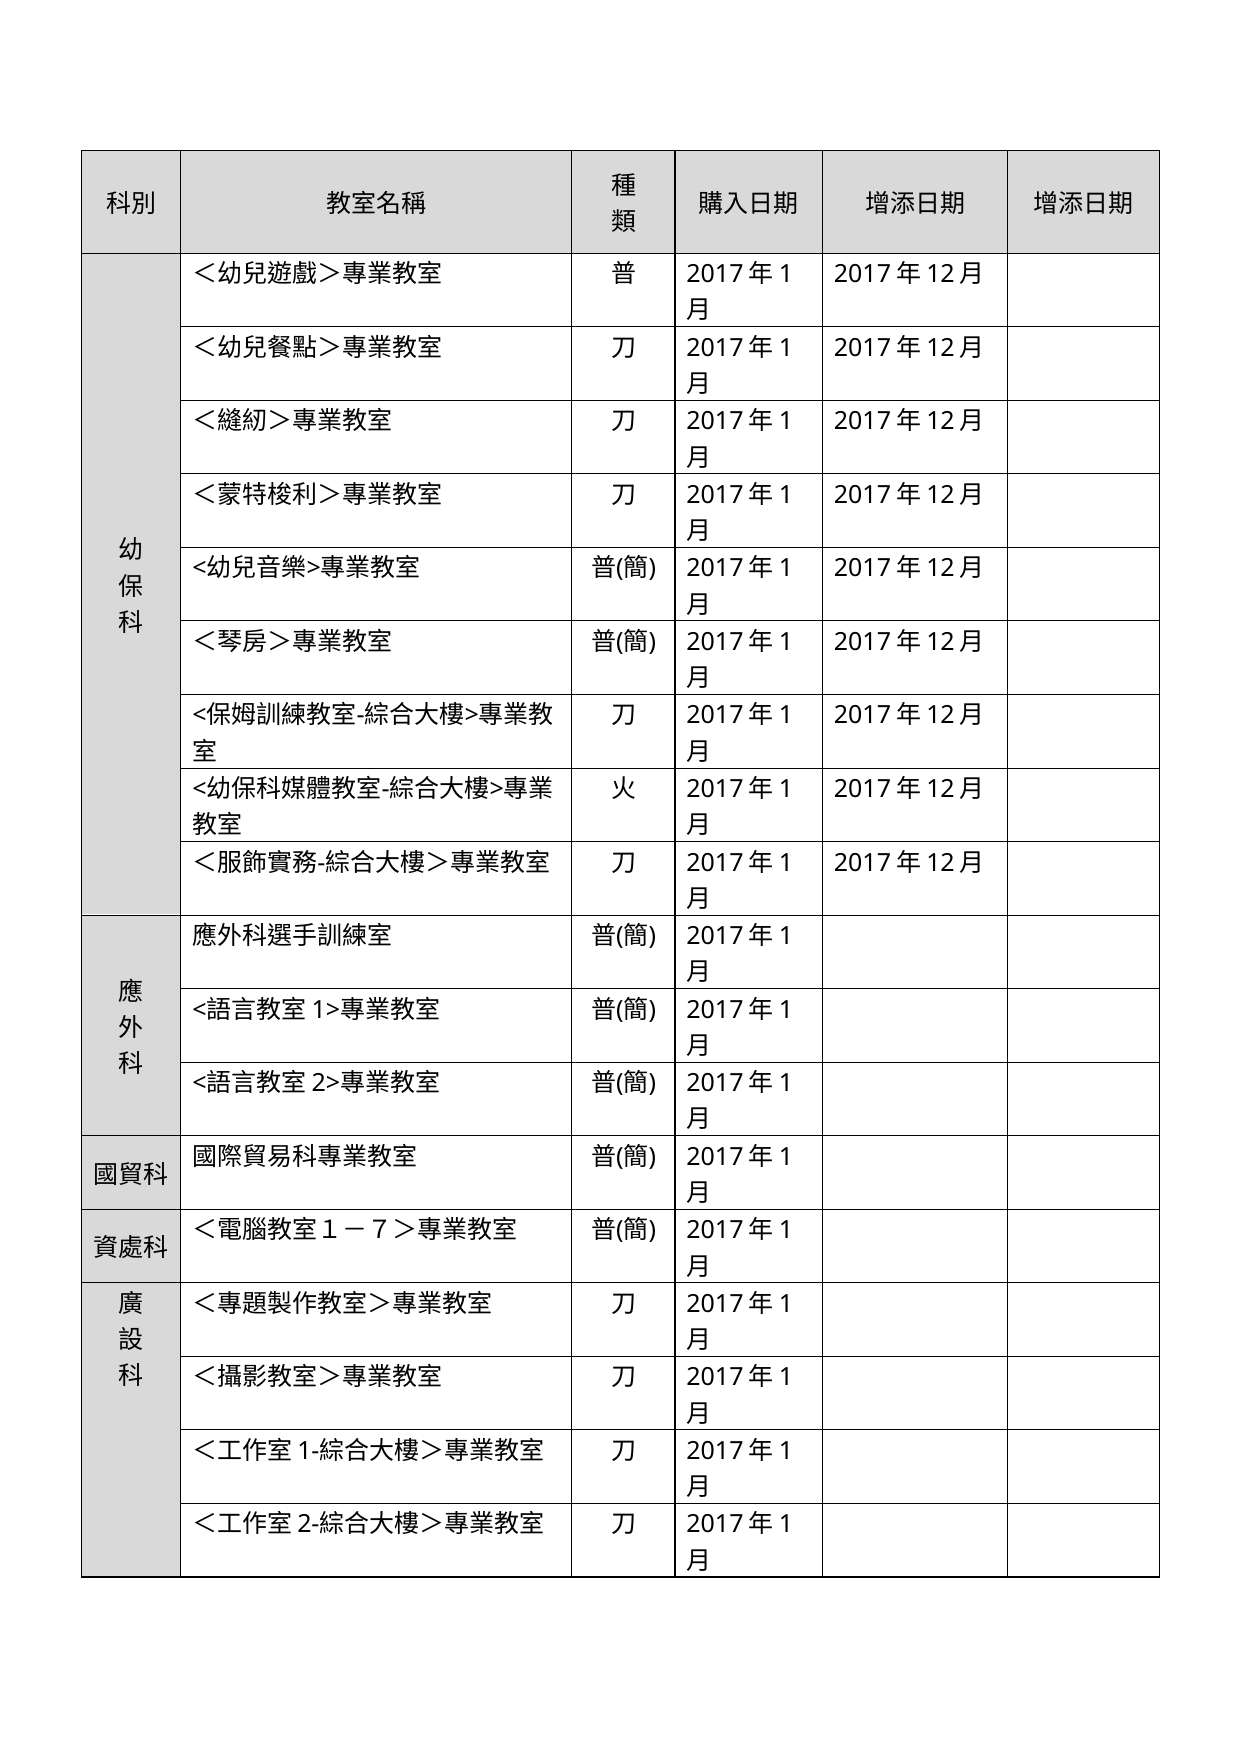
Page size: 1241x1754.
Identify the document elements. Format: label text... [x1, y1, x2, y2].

table_cell [1008, 401, 1159, 473]
table_cell <語言教室1>專業教室 [181, 989, 571, 1062]
table_cell [1008, 1063, 1159, 1135]
table_cell 刀 [572, 401, 674, 473]
table_cell [823, 1283, 1007, 1356]
table_cell [1008, 1504, 1159, 1576]
table_cell ＜攝影教室＞專業教室 [181, 1357, 571, 1429]
table_cell [1008, 916, 1159, 988]
table_cell 2017年1月 [676, 327, 822, 400]
table_cell 刀 [572, 327, 674, 400]
table_cell 2017年1月 [676, 1357, 822, 1429]
table_cell [1008, 621, 1159, 694]
table_cell 2017年12月 [823, 695, 1007, 767]
table_cell 普(簡) [572, 989, 674, 1062]
table_cell ＜電腦教室１－７＞專業教室 [181, 1210, 571, 1282]
table_cell ＜工作室2-綜合大樓＞專業教室 [181, 1504, 571, 1576]
table_cell 2017年12月 [823, 401, 1007, 473]
table_cell 普 [572, 254, 674, 326]
table_header 購入日期 [676, 151, 822, 253]
table_cell 應 外 科 [82, 916, 180, 1135]
table_cell 2017年12月 [823, 548, 1007, 620]
table_cell [1008, 1283, 1159, 1356]
table_cell 普(簡) [572, 1063, 674, 1135]
table_cell 刀 [572, 1283, 674, 1356]
table_cell ＜縫紉＞專業教室 [181, 401, 571, 473]
table_cell 應外科選手訓練室 [181, 916, 571, 988]
table_cell 刀 [572, 842, 674, 914]
table_cell [1008, 1136, 1159, 1209]
table_cell 2017年1月 [676, 621, 822, 694]
table_cell 2017年12月 [823, 254, 1007, 326]
table_cell 2017年12月 [823, 621, 1007, 694]
table_cell 2017年12月 [823, 327, 1007, 400]
table_cell <語言教室2>專業教室 [181, 1063, 571, 1135]
table_cell 2017年12月 [823, 474, 1007, 547]
table_cell 2017年1月 [676, 842, 822, 914]
table_cell 2017年1月 [676, 1504, 822, 1576]
table_cell [1008, 474, 1159, 547]
table_cell 幼 保 科 [82, 254, 180, 914]
table_cell 普(簡) [572, 1210, 674, 1282]
table_cell <保姆訓練教室-綜合大樓>專業教室 [181, 695, 571, 767]
table_cell 2017年1月 [676, 548, 822, 620]
table_cell 國貿科 [82, 1136, 180, 1209]
table_cell [1008, 695, 1159, 767]
table_cell ＜幼兒餐點＞專業教室 [181, 327, 571, 400]
table_cell 普(簡) [572, 548, 674, 620]
table_cell 刀 [572, 1504, 674, 1576]
table_cell 2017年1月 [676, 695, 822, 767]
table_cell 2017年12月 [823, 842, 1007, 914]
table_cell [823, 1504, 1007, 1576]
table_cell 2017年12月 [823, 769, 1007, 841]
table_cell ＜蒙特梭利＞專業教室 [181, 474, 571, 547]
table_cell [823, 1210, 1007, 1282]
table_cell 普(簡) [572, 916, 674, 988]
table_cell 2017年1月 [676, 1430, 822, 1503]
table_cell 2017年1月 [676, 916, 822, 988]
table_cell 2017年1月 [676, 401, 822, 473]
table_cell [823, 916, 1007, 988]
table_cell 刀 [572, 1430, 674, 1503]
table_cell <幼兒音樂>專業教室 [181, 548, 571, 620]
table_cell [1008, 769, 1159, 841]
table_header 種 類 [572, 151, 674, 253]
table_header 科別 [82, 151, 180, 253]
table_cell [1008, 1357, 1159, 1429]
table_cell 2017年1月 [676, 1136, 822, 1209]
table_cell [823, 1063, 1007, 1135]
table_cell <幼保科媒體教室-綜合大樓>專業教室 [181, 769, 571, 841]
table_cell 刀 [572, 1357, 674, 1429]
table_cell [1008, 989, 1159, 1062]
table_cell [823, 1357, 1007, 1429]
table_cell ＜幼兒遊戲＞專業教室 [181, 254, 571, 326]
table_cell [823, 1136, 1007, 1209]
table_cell [823, 989, 1007, 1062]
table_cell 資處科 [82, 1210, 180, 1282]
table_cell [1008, 254, 1159, 326]
table_cell [1008, 327, 1159, 400]
table_cell [1008, 1430, 1159, 1503]
table_cell 2017年1月 [676, 1283, 822, 1356]
table_cell ＜琴房＞專業教室 [181, 621, 571, 694]
table_cell 刀 [572, 695, 674, 767]
table_cell 廣 設 科 [82, 1283, 180, 1576]
table_cell [1008, 1210, 1159, 1282]
table_cell 普(簡) [572, 621, 674, 694]
table_cell ＜工作室1-綜合大樓＞專業教室 [181, 1430, 571, 1503]
table_cell 2017年1月 [676, 1210, 822, 1282]
table_cell ＜服飾實務-綜合大樓＞專業教室 [181, 842, 571, 914]
table_cell 2017年1月 [676, 989, 822, 1062]
table_cell 火 [572, 769, 674, 841]
table_cell ＜專題製作教室＞專業教室 [181, 1283, 571, 1356]
table_header 增添日期 [823, 151, 1007, 253]
table_cell 2017年1月 [676, 474, 822, 547]
table_cell 2017年1月 [676, 254, 822, 326]
table_cell [1008, 548, 1159, 620]
table_cell 國際貿易科專業教室 [181, 1136, 571, 1209]
table_cell 刀 [572, 474, 674, 547]
table_cell [823, 1430, 1007, 1503]
table_cell 2017年1月 [676, 1063, 822, 1135]
table_cell 普(簡) [572, 1136, 674, 1209]
table_header 增添日期 [1008, 151, 1159, 253]
table_header 教室名稱 [181, 151, 571, 253]
table_cell 2017年1月 [676, 769, 822, 841]
table_cell [1008, 842, 1159, 914]
